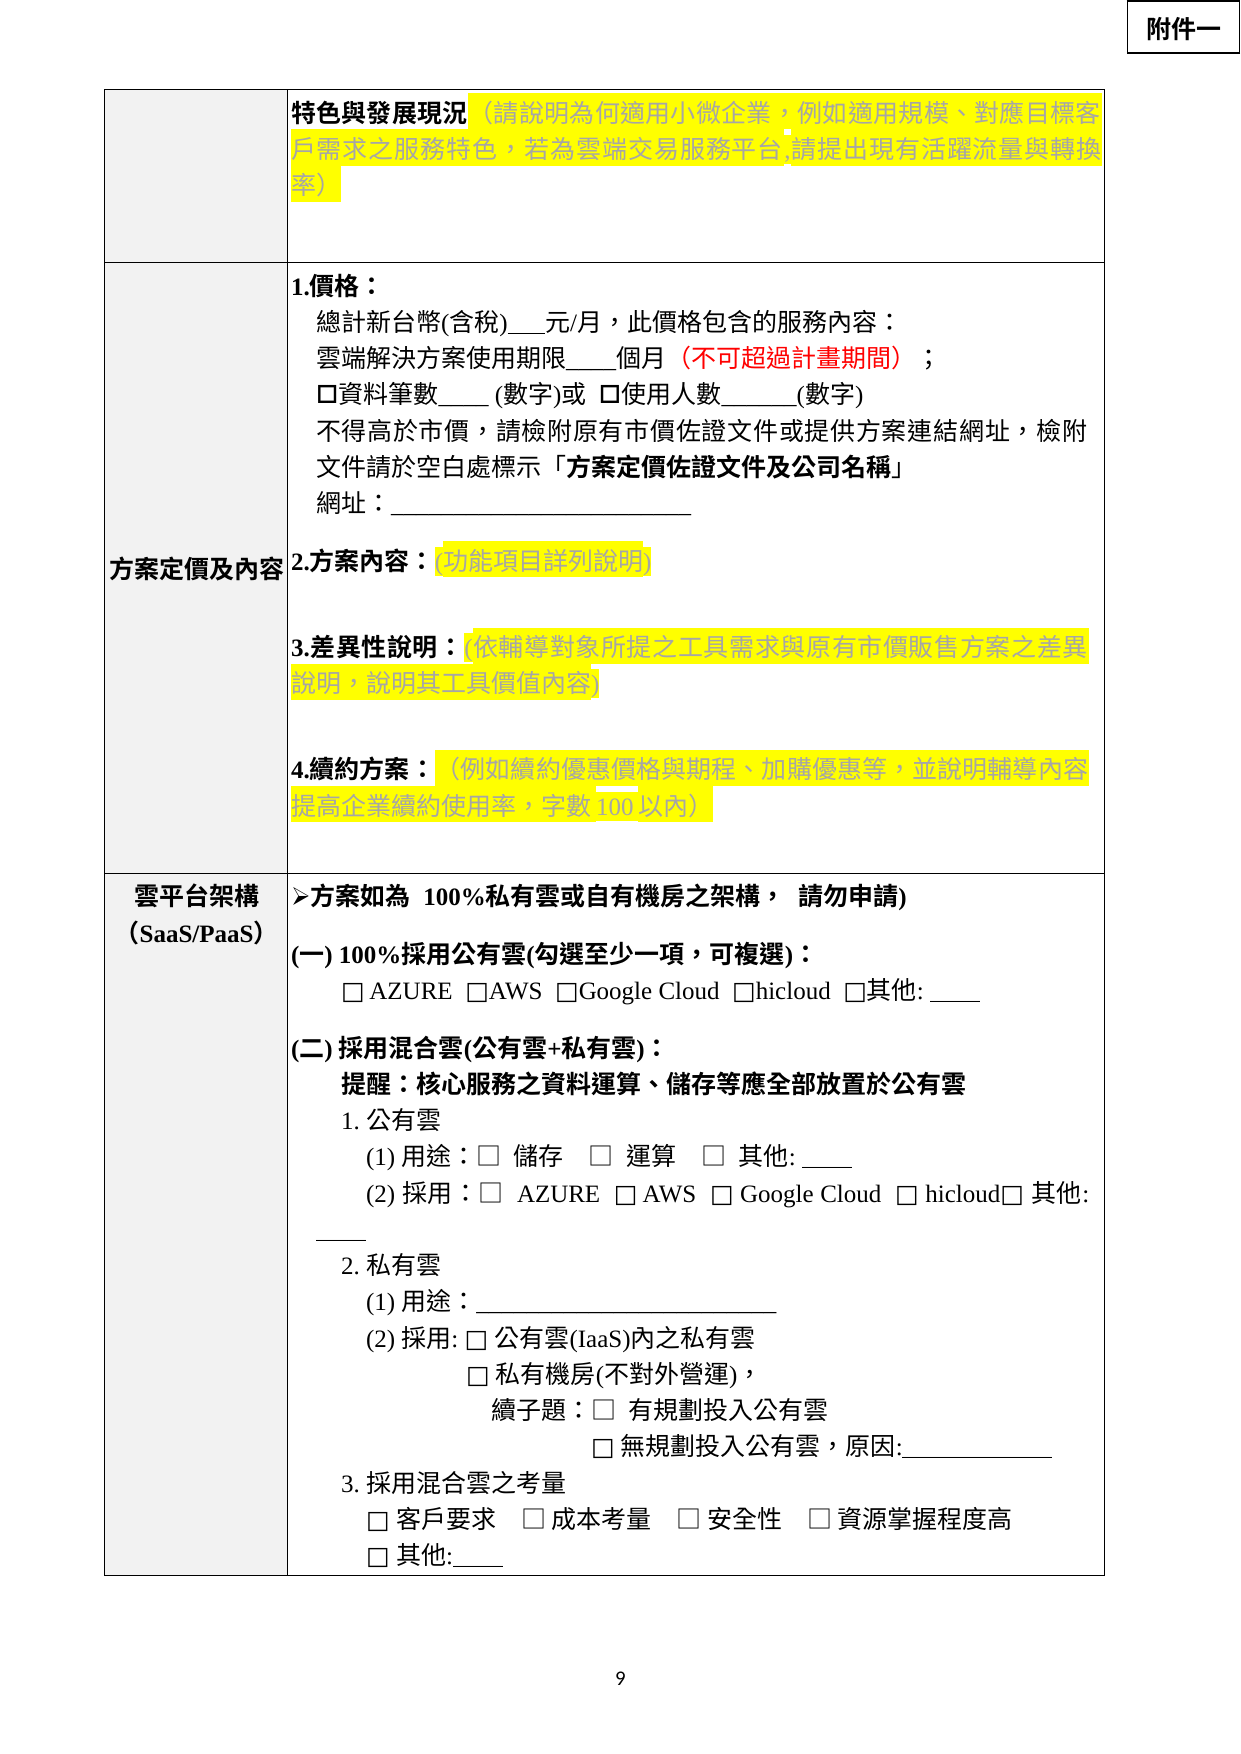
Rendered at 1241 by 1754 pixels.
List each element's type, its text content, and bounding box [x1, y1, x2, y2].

table_cell 特色與發展現況（請說明為何適用小微企業，例如適用規模、對應目標客戶需求之服務特色，若為雲端交易服務平台,請提出現有活躍流量與轉換率） [288, 90, 1104, 262]
table_cell 雲平台架構（SaaS/PaaS） [105, 874, 287, 1575]
table_cell 方案定價及內容 [105, 263, 287, 873]
table_cell 方案如為 100%私有雲或自有機房之架構， 請勿申請) (一) 100%採用公有雲(勾選至少一項，可複選)： □ AZURE □AWS □Google Cloud □hicloud □其他: ＿＿ (二) 採用混合雲(公有雲+私有雲)： 提醒：核心服務之資料運算、儲存等應全部放置於公有雲 1. 公有雲 (1) 用途：□ 儲存 □ 運算 □ 其他: ＿＿ (2) 採用：□ AZURE □ AWS □ Google Cloud □ hicloud□ 其他: ＿＿ 2. 私有雲 (1) 用途：________________________ (2) 採用: □ 公有雲(IaaS)內之私有雲 □ 私有機房(不對外營運)， 續子題：□ 有規劃投入公有雲 □ 無規劃投入公有雲，原因:＿＿＿＿＿＿ 3. 採用混合雲之考量 □ 客戶要求 □ 成本考量 □ 安全性 □ 資源掌握程度高 □ 其他:＿＿ [288, 874, 1104, 1575]
table_cell [105, 90, 287, 262]
table_cell 1.價格： 總計新台幣(含稅) 元/月，此價格包含的服務內容： 雲端解決方案使用期限____個月（不可超過計畫期間）； 資料筆數____ (數字)或 使用人數______(數字) 不得高於市價，請檢附原有市價佐證文件或提供方案連結網址，檢附文件請於空白處標示「方案定價佐證文件及公司名稱」 網址：________________________ 2.方案內容：(功能項目詳列說明) 3.差異性說明：(依輔導對象所提之工具需求與原有市價販售方案之差異說明，說明其工具價值內容) 4.續約方案：（例如續約優惠價格與期程、加購優惠等，並說明輔導內容提高企業續約使用率，字數100以內） [288, 263, 1104, 873]
